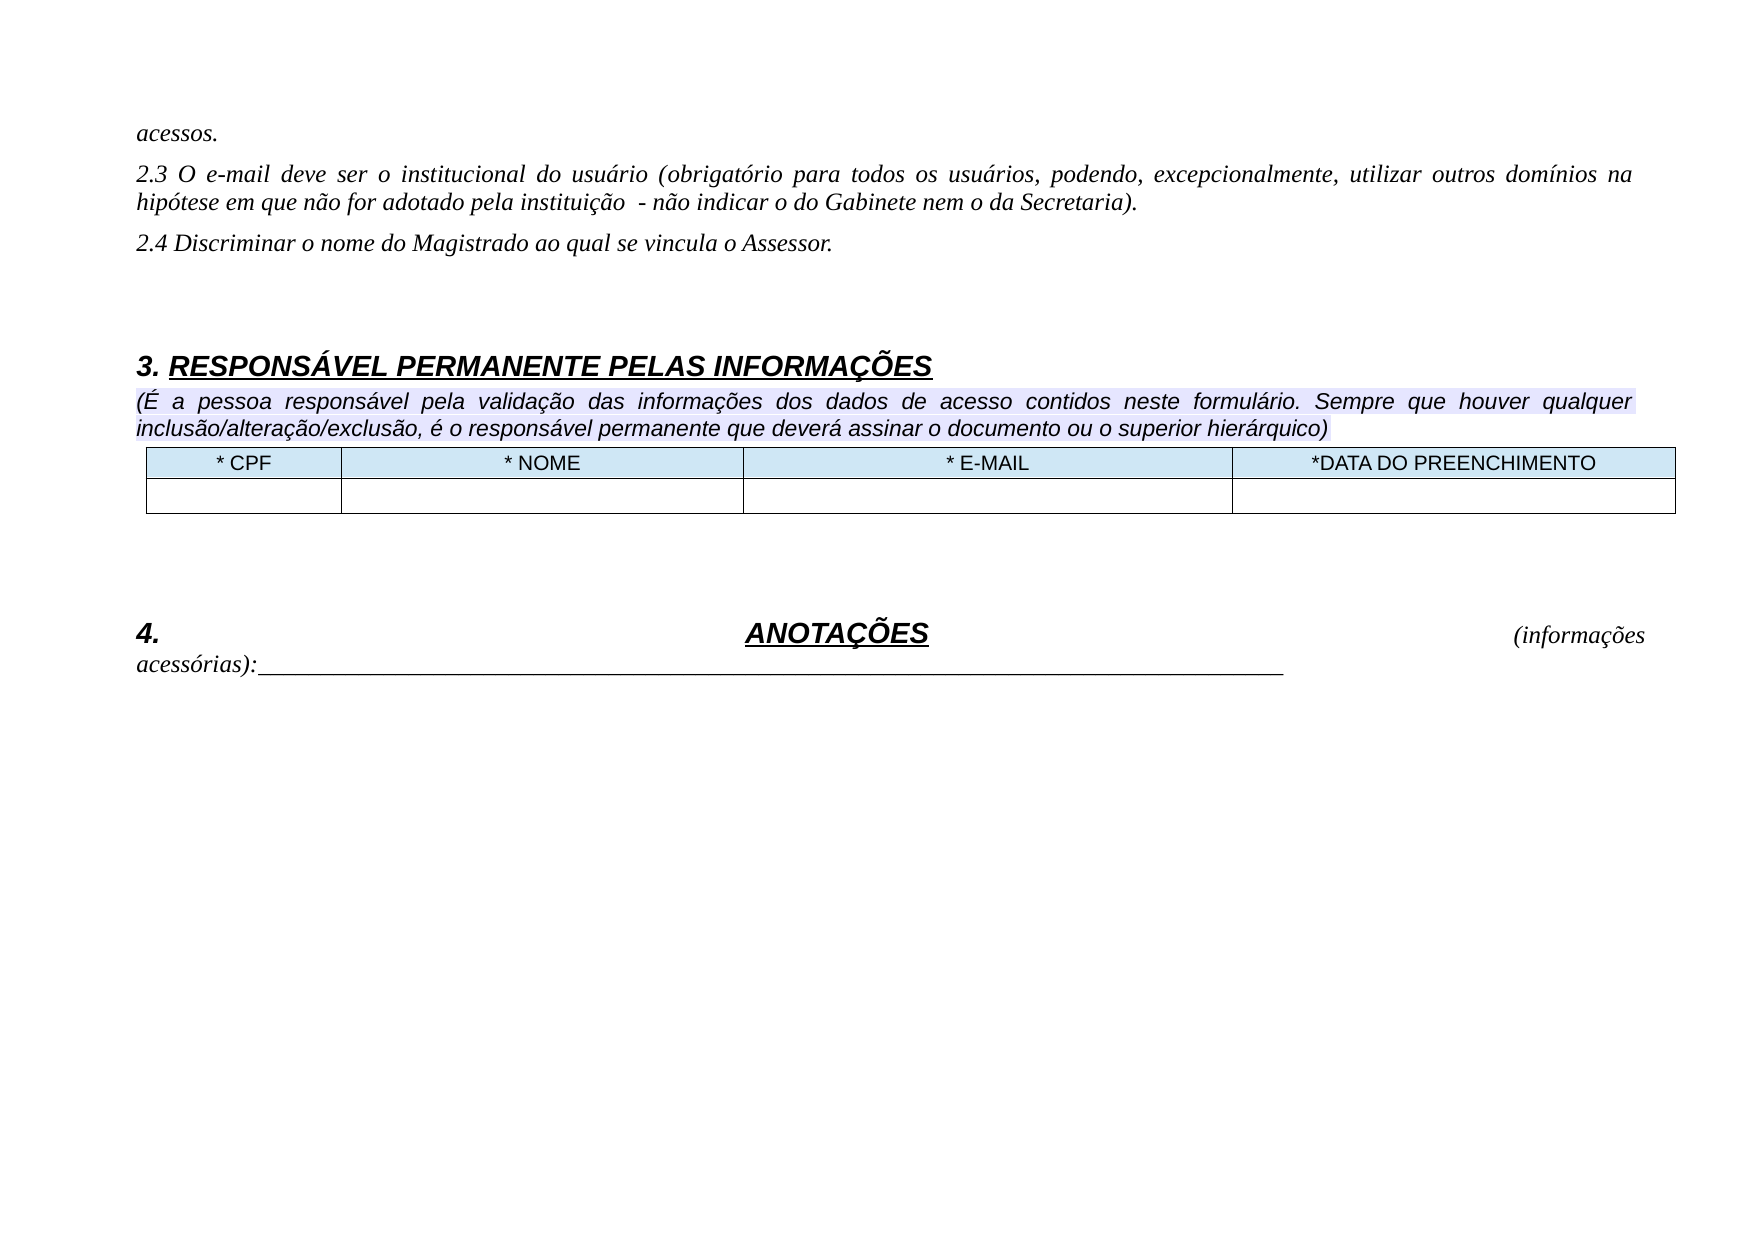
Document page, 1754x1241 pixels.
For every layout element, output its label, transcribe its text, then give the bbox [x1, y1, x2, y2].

table_header * CPF [147, 448, 341, 477]
table_header *DATA DO PREENCHIMENTO [1233, 448, 1675, 477]
list acessos. [136, 118, 1636, 147]
text 3. RESPONSÁVEL PERMANENTE PELAS INFORMAÇÕES [136, 349, 1636, 382]
table_cell [744, 479, 1232, 512]
list 2.4 Discriminar o nome do Magistrado ao qual se vincula o Assessor. [136, 228, 1636, 257]
text (É a pessoa responsável pela validação das informações dos dados de acesso contidos neste formulário. Sempre que houver qualquer inclusão/alteração/exclusão, é o responsável permanente que deverá assinar o documento ou o superior hierárquico) [136, 388, 1636, 441]
list 2.3 O e-mail deve ser o institucional do usuário (obrigatório para todos os usuários, podendo, excepcionalmente, utilizar outros domínios na hipótese em que não for adotado pela instituição - não indicar o do Gabinete nem o da Secretaria). [136, 159, 1636, 216]
table_header * E-MAIL [744, 448, 1232, 477]
table_header * NOME [342, 448, 743, 477]
table_cell [342, 479, 743, 512]
table_cell [1233, 479, 1675, 512]
text 4. ANOTAÇÕES (informações acessórias):__________________________________________________________________________________ [136, 616, 1648, 678]
table_cell [147, 479, 341, 512]
